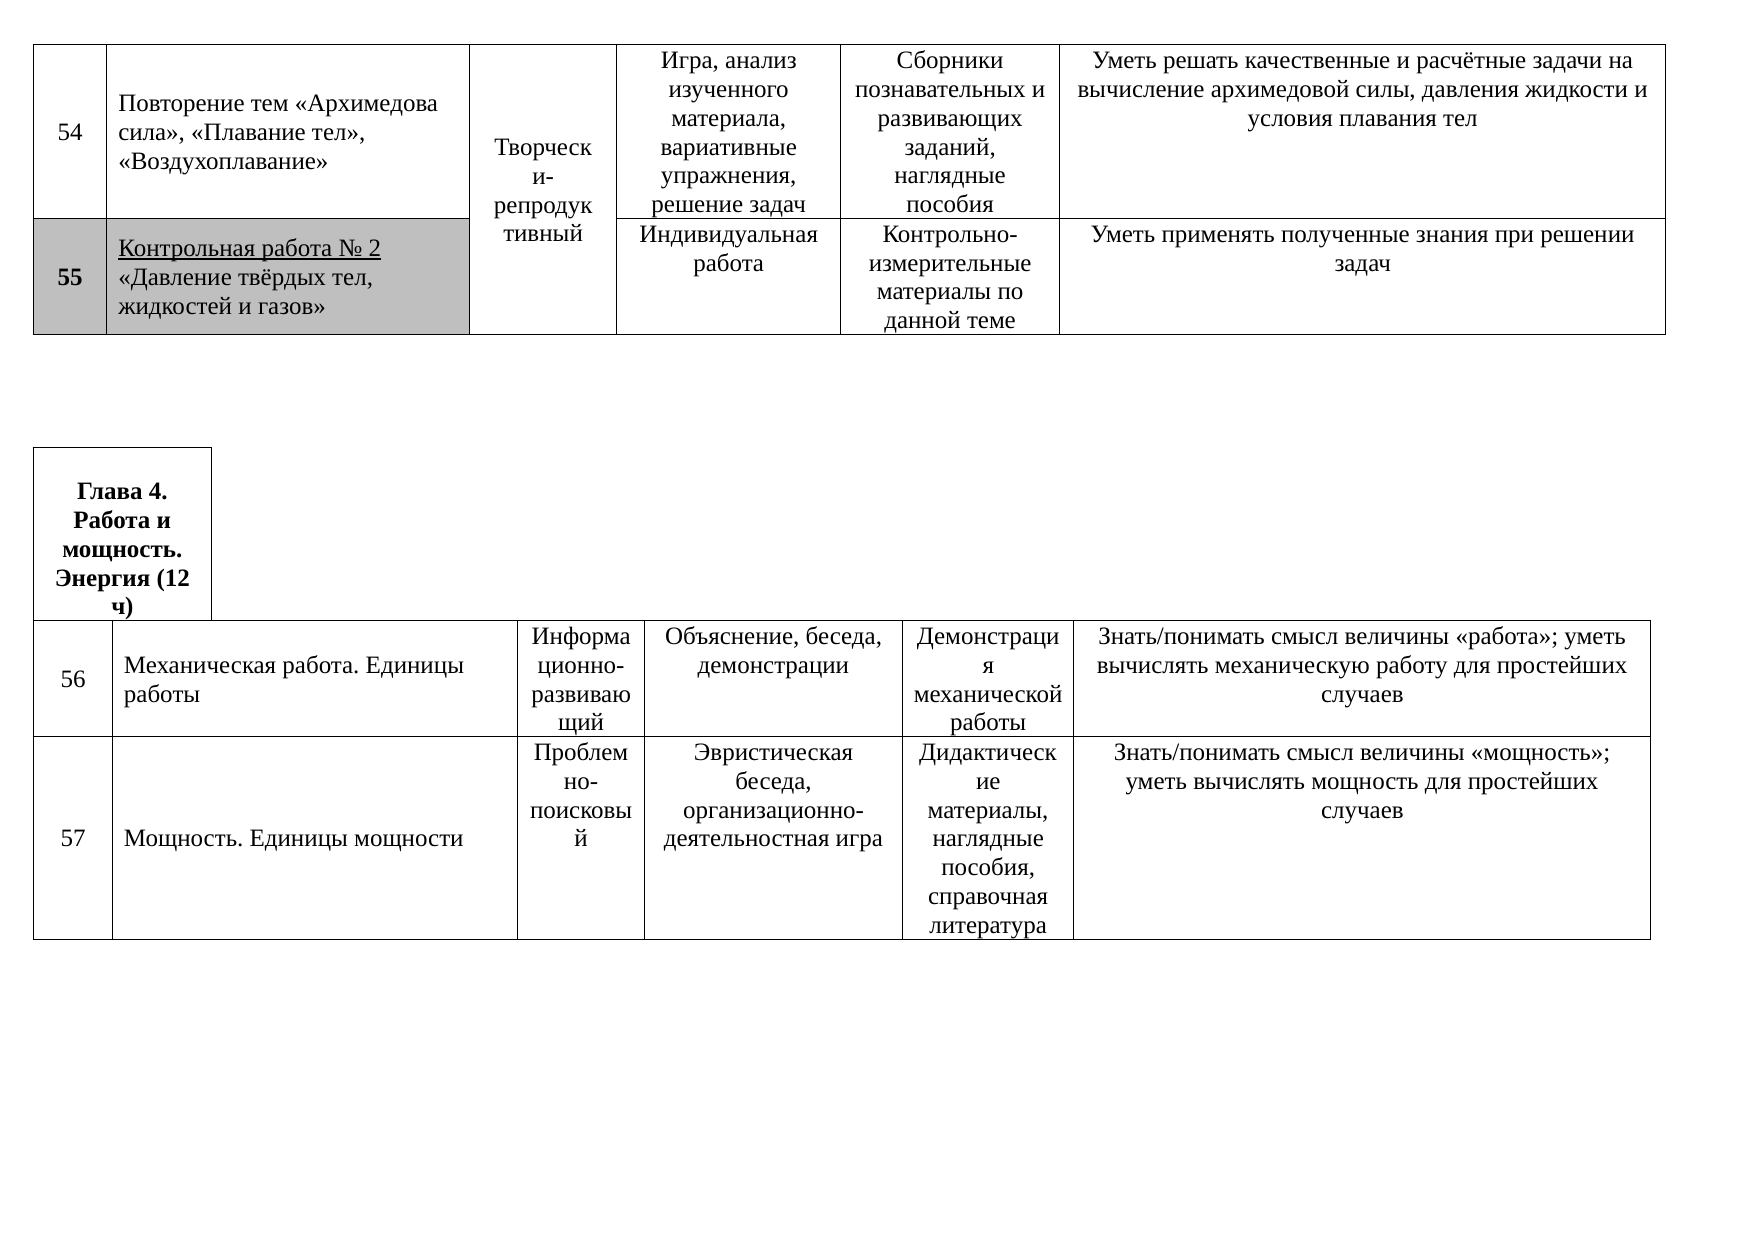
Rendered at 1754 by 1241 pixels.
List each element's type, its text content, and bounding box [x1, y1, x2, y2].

table_cell Индивидуальная работа [617, 219, 840, 334]
table_cell Механическая работа. Единицы работы [113, 621, 517, 736]
table_cell Контрольно-измерительные материалы по данной теме [841, 219, 1059, 334]
table_cell Мощность. Единицы мощности [113, 737, 517, 938]
table_cell Уметь решать качественные и расчётные задачи на вычисление архимедовой силы, давления жидкости и условия плавания тел [1060, 45, 1665, 218]
table_cell Сборники познавательных и развивающих заданий, наглядные пособия [841, 45, 1059, 218]
table_cell Творчески-репродуктивный [470, 45, 616, 334]
table_cell Эвристическая беседа, организационно-деятельностная игра [645, 737, 902, 938]
table_cell Объяснение, беседа, демонстрации [645, 621, 902, 736]
table_cell 55 [34, 219, 106, 334]
table_header [212, 447, 1687, 620]
table_cell Информационно-развивающий [518, 621, 644, 736]
table_cell Знать/понимать смысл величины «мощность»; уметь вычислять мощность для простейших случаев [1074, 737, 1650, 938]
table_header Глава 4. Работа и мощность. Энергия (12 ч) [34, 448, 211, 620]
table_cell Контрольная работа № 2 «Давление твёрдых тел, жидкостей и газов» [107, 219, 469, 334]
table_cell 57 [34, 737, 112, 938]
table_cell [1651, 620, 1687, 736]
table_cell 54 [34, 45, 106, 218]
table_cell Знать/понимать смысл величины «работа»; уметь вычислять механическую работу для простейших случаев [1074, 621, 1650, 736]
table_cell Проблемно-поисковый [518, 737, 644, 938]
table_cell Игра, анализ изученного материала, вариативные упражнения, решение задач [617, 45, 840, 218]
table_cell Демонстрация механической работы [903, 621, 1073, 736]
table_cell Дидактические материалы, наглядные пособия, справочная литература [903, 737, 1073, 938]
table_cell Уметь применять полученные знания при решении задач [1060, 219, 1665, 334]
table_cell Повторение тем «Архимедова сила», «Плавание тел», «Воздухоплавание» [107, 45, 469, 218]
table_cell 56 [34, 621, 112, 736]
table_cell [1651, 736, 1687, 938]
